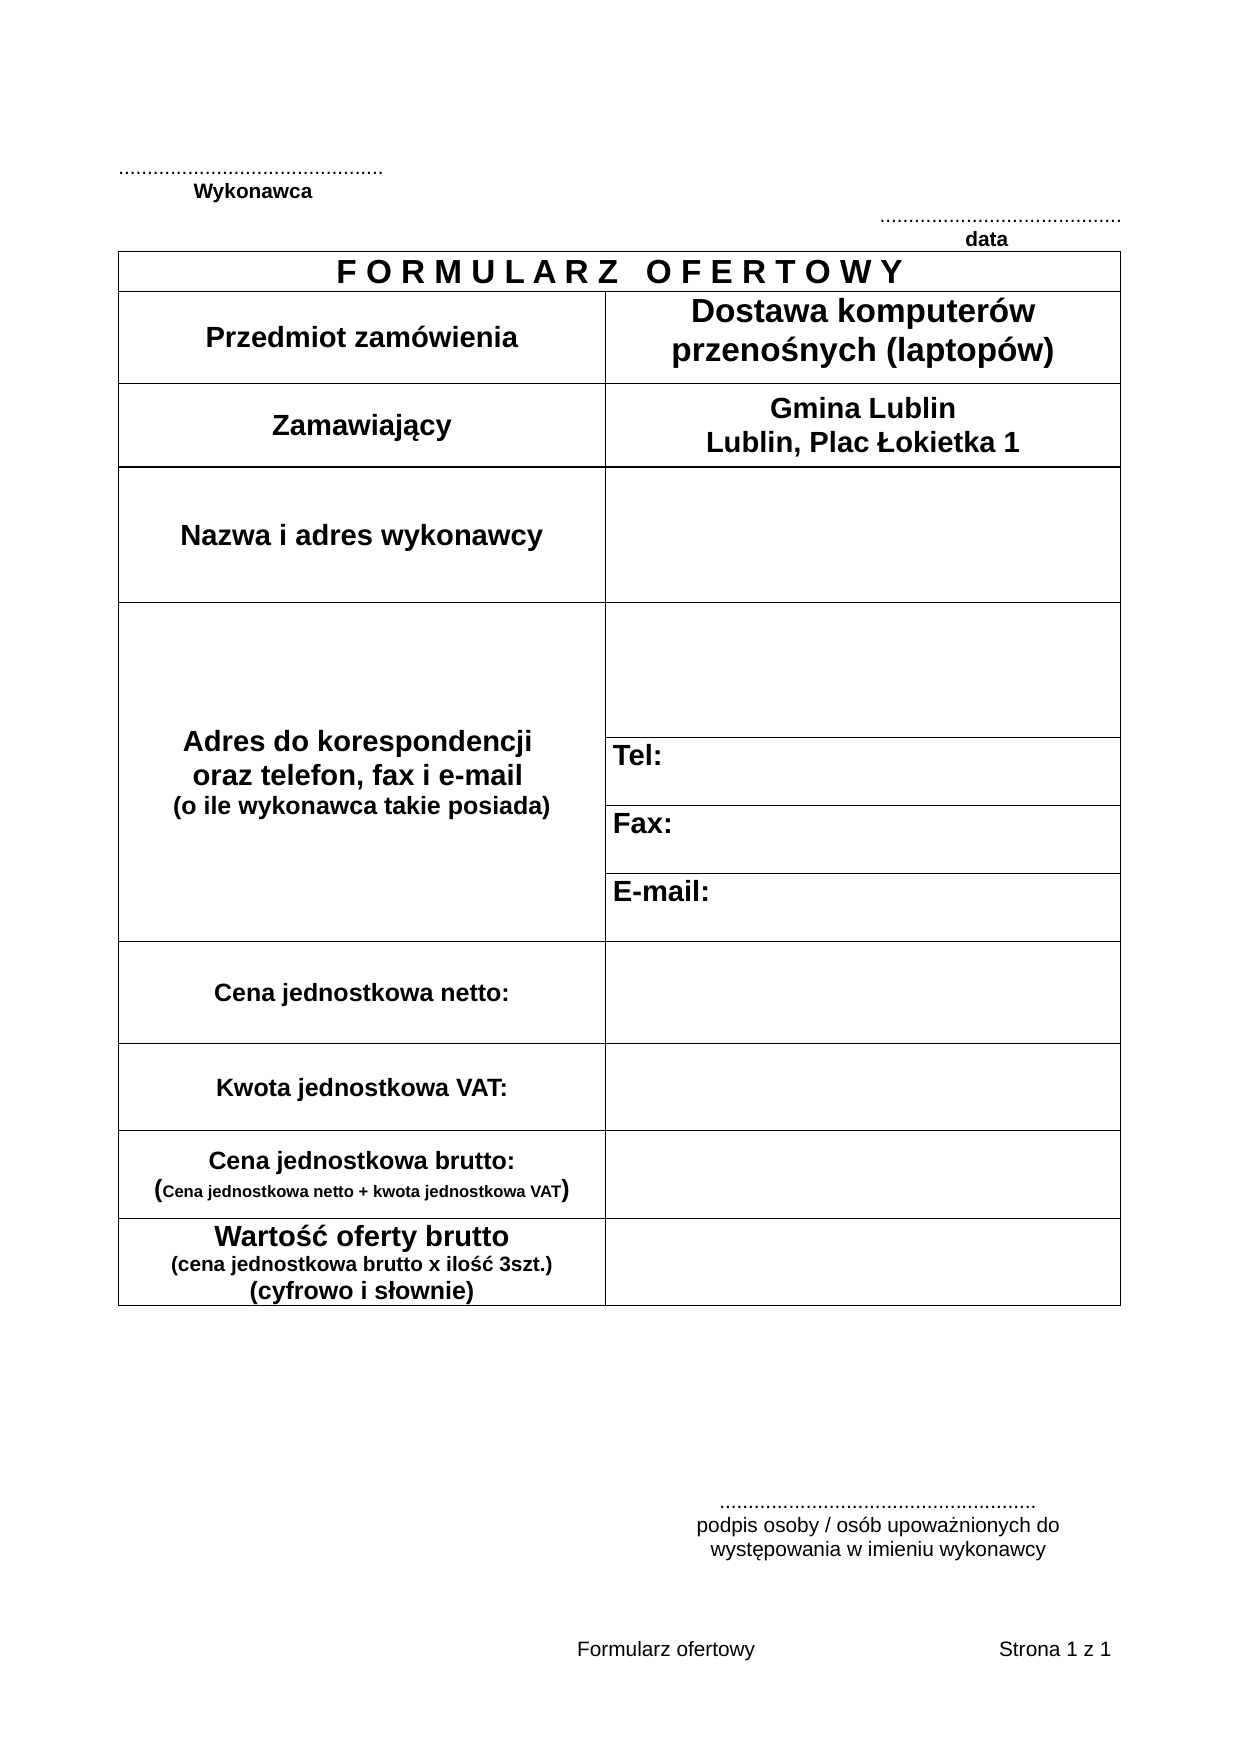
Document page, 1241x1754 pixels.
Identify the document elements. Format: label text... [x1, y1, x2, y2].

table_cell Kwota jednostkowa VAT: [119, 1044, 605, 1130]
text występowania w imieniu wykonawcy [561, 1536, 1122, 1560]
text data [118, 227, 1122, 251]
text Wykonawca [118, 179, 1122, 203]
table_cell Zamawiający [119, 384, 605, 466]
table_cell Tel: [606, 738, 1120, 805]
text podpis osoby / osób upoważnionych do [561, 1512, 1122, 1536]
table_cell E-mail: [606, 874, 1120, 941]
table_cell [606, 603, 1120, 737]
table_cell Cena jednostkowa netto: [119, 942, 605, 1043]
text .............................................. [118, 155, 1122, 179]
table_cell Wartość oferty brutto (cena jednostkowa brutto x ilość 3szt.) (cyfrowo i słownie) [119, 1219, 605, 1305]
table_cell [606, 1044, 1120, 1130]
table_cell [606, 468, 1120, 602]
table_cell Fax: [606, 806, 1120, 873]
table_cell Przedmiot zamówienia [119, 292, 605, 382]
table_cell [606, 942, 1120, 1043]
table_cell Cena jednostkowa brutto: (Cena jednostkowa netto + kwota jednostkowa VAT) [119, 1131, 605, 1218]
table_cell [606, 1131, 1120, 1218]
table_cell Gmina Lublin Lublin, Plac Łokietka 1 [606, 384, 1120, 466]
table_cell Nazwa i adres wykonawcy [119, 468, 605, 602]
table_cell Dostawa komputerów przenośnych (laptopów) [606, 292, 1120, 382]
table_cell Adres do korespondencji oraz telefon, fax i e-mail (o ile wykonawca takie posiada) [119, 603, 605, 941]
table_header F O R M U L A R Z O F E R T O W Y [119, 252, 1120, 291]
text .......................................... [118, 203, 1122, 227]
text ....................................................... [561, 1488, 1122, 1512]
table_cell [606, 1219, 1120, 1305]
